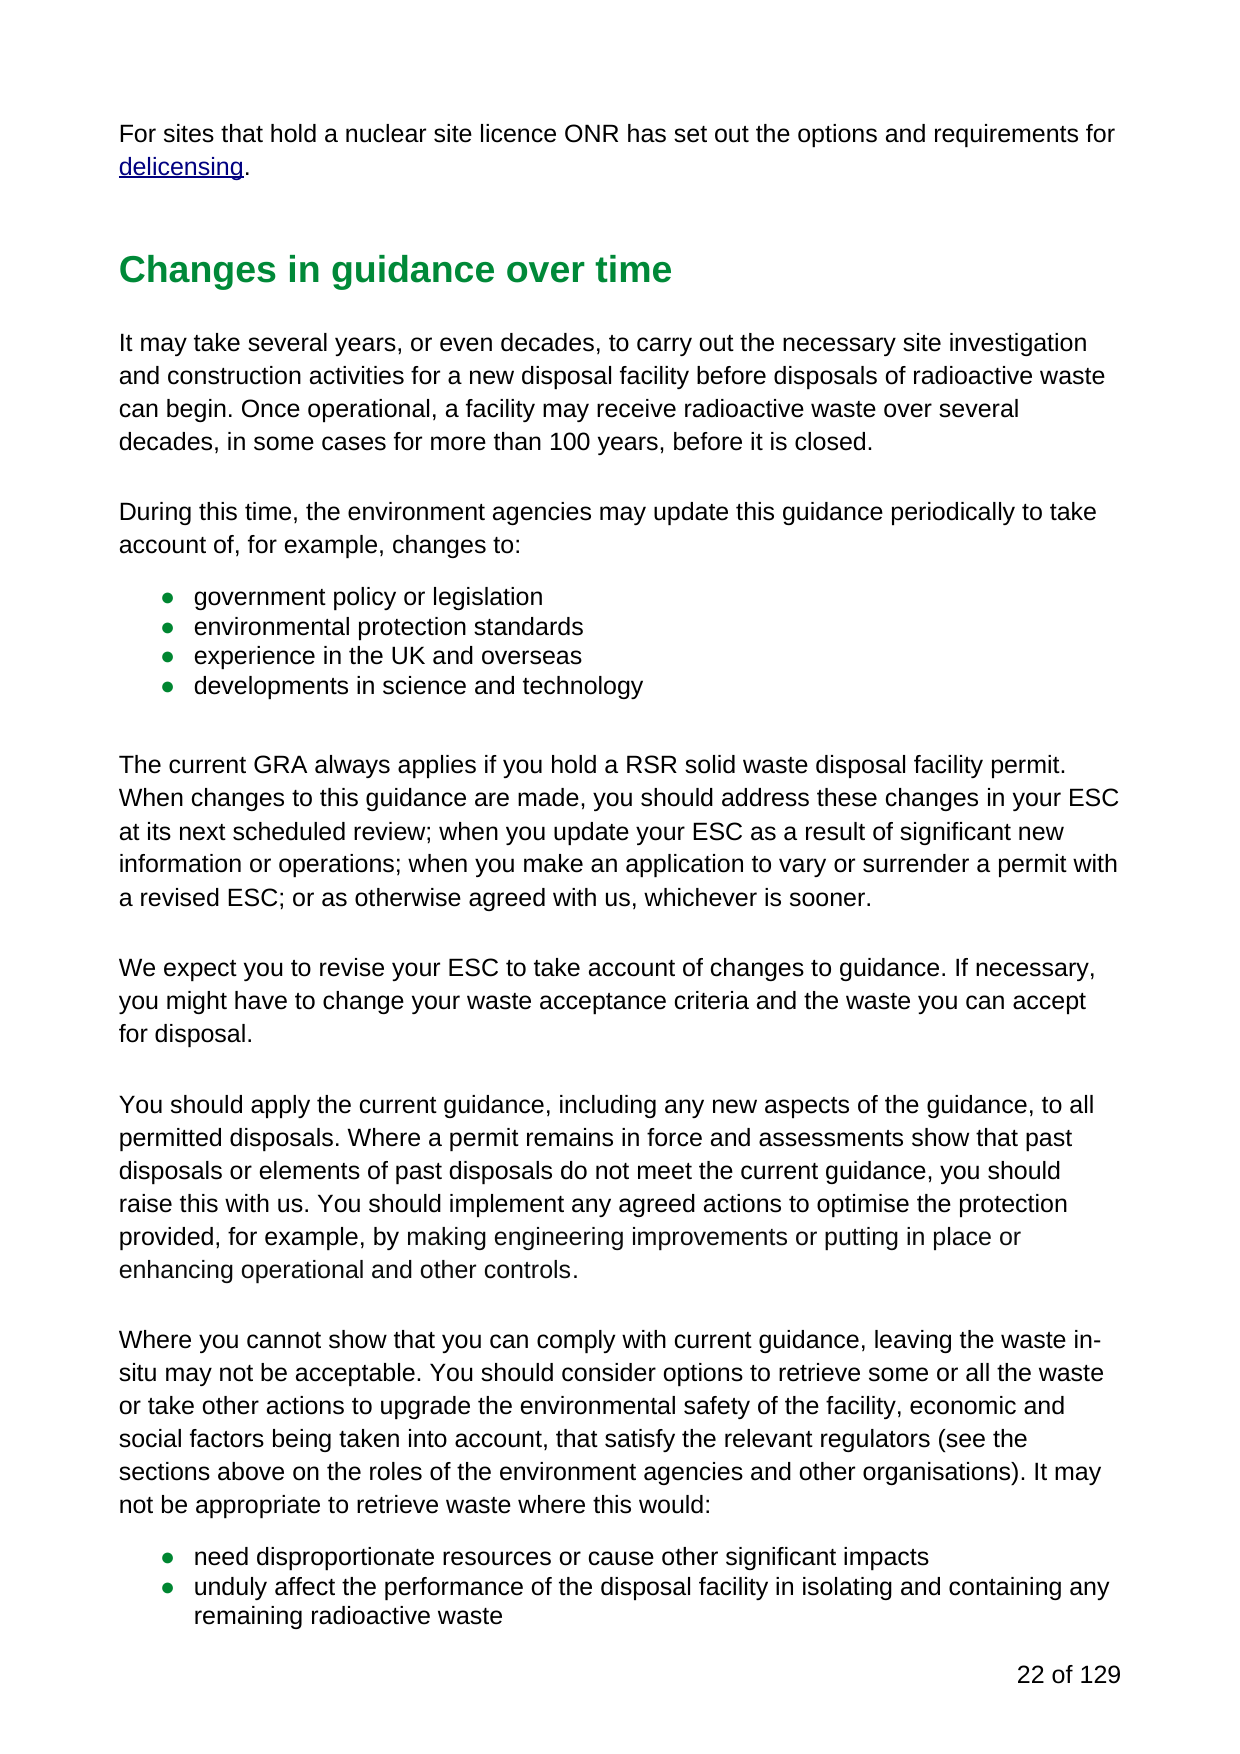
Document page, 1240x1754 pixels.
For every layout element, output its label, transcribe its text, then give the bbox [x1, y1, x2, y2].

list unduly affect the performance of the disposal facility in isolating and containing any remaining radioactive waste [160, 1572, 1121, 1630]
list environmental protection standards [160, 612, 1121, 640]
text For sites that hold a nuclear site licence ONR has set out the options and requirements for delicensing. [118, 118, 1121, 180]
text We expect you to revise your ESC to take account of changes to guidance. If necessary, you might have to change your waste acceptance criteria and the waste you can accept for disposal. [118, 953, 1121, 1048]
text The current GRA always applies if you hold a RSR solid waste disposal facility permit. When changes to this guidance are made, you should address these changes in your ESC at its next scheduled review; when you update your ESC as a result of significant new information or operations; when you make an application to vary or surrender a permit with a revised ESC; or as otherwise agreed with us, whichever is sooner. [118, 750, 1121, 911]
list developments in science and technology [160, 671, 1121, 699]
list need disproportionate resources or cause other significant impacts [160, 1542, 1121, 1571]
list government policy or legislation [160, 582, 1121, 611]
text Where you cannot show that you can comply with current guidance, leaving the waste in-situ may not be acceptable. You should consider options to retrieve some or all the waste or take other actions to upgrade the environmental safety of the facility, economic and social factors being taken into account, that satisfy the relevant regulators (see the sections above on the roles of the environment agencies and other organisations). It may not be appropriate to retrieve waste where this would: [118, 1325, 1121, 1519]
text It may take several years, or even decades, to carry out the necessary site investigation and construction activities for a new disposal facility before disposals of radioactive waste can begin. Once operational, a facility may receive radioactive waste over several decades, in some cases for more than 100 years, before it is closed. [118, 328, 1121, 456]
text You should apply the current guidance, including any new aspects of the guidance, to all permitted disposals. Where a permit remains in force and assessments show that past disposals or elements of past disposals do not meet the current guidance, you should raise this with us. You should implement any agreed actions to optimise the protection provided, for example, by making engineering improvements or putting in place or enhancing operational and other controls. [118, 1089, 1121, 1283]
list experience in the UK and overseas [160, 641, 1121, 670]
text During this time, the environment agencies may update this guidance periodically to take account of, for example, changes to: [118, 497, 1121, 559]
subtitle Changes in guidance over time [118, 247, 1121, 290]
